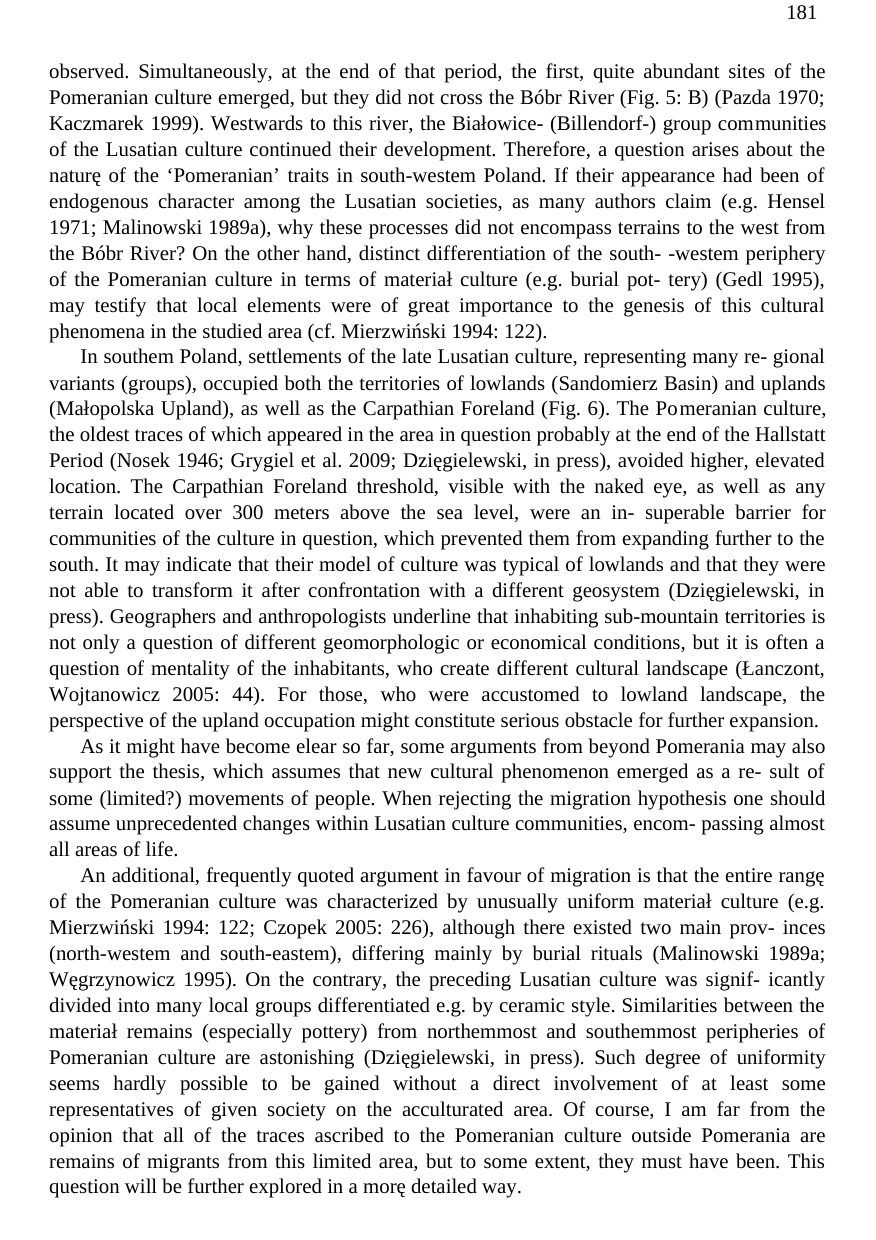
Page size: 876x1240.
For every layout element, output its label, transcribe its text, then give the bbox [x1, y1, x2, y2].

text In southem Poland, settlements of the late Lusatian culture, representing many re- gional variants (groups), occupied both the territories of lowlands (Sandomierz Basin) and uplands (Małopolska Upland), as well as the Carpathian Foreland (Fig. 6). The Po­meranian culture, the oldest traces of which appeared in the area in question probably at the end of the Hallstatt Period (Nosek 1946; Grygiel et al. 2009; Dzięgielewski, in press), avoided higher, elevated location. The Carpathian Foreland threshold, visible with the naked eye, as well as any terrain located over 300 meters above the sea level, were an in- superable barrier for communities of the culture in question, which prevented them from expanding further to the south. It may indicate that their model of culture was typical of lowlands and that they were not able to transform it after confrontation with a different geosystem (Dzięgielewski, in press). Geographers and anthropologists underline that inhabiting sub-mountain territories is not only a question of different geomorphologic or economical conditions, but it is often a question of mentality of the inhabitants, who create different cultural landscape (Łanczont, Wojtanowicz 2005: 44). For those, who were accustomed to lowland landscape, the perspective of the upland occupation might constitute serious obstacle for further expansion. [49, 344, 826, 732]
text 181 [786, 0, 819, 24]
text observed. Simultaneously, at the end of that period, the first, quite abundant sites of the Pomeranian culture emerged, but they did not cross the Bóbr River (Fig. 5: B) (Pazda 1970; Kaczmarek 1999). Westwards to this river, the Białowice- (Billendorf-) group com­munities of the Lusatian culture continued their development. Therefore, a question arises about the naturę of the ‘Pomeranian’ traits in south-westem Poland. If their appearance had been of endogenous character among the Lusatian societies, as many authors claim (e.g. Hensel 1971; Malinowski 1989a), why these processes did not encompass terrains to the west from the Bóbr River? On the other hand, distinct differentiation of the south- -westem periphery of the Pomeranian culture in terms of materiał culture (e.g. burial pot- tery) (Gedl 1995), may testify that local elements were of great importance to the genesis of this cultural phenomena in the studied area (cf. Mierzwiński 1994: 122). [49, 59, 826, 343]
text As it might have become elear so far, some arguments from beyond Pomerania may also support the thesis, which assumes that new cultural phenomenon emerged as a re- sult of some (limited?) movements of people. When rejecting the migration hypothesis one should assume unprecedented changes within Lusatian culture communities, encom- passing almost all areas of life. [49, 733, 826, 861]
text An additional, frequently quoted argument in favour of migration is that the entire rangę of the Pomeranian culture was characterized by unusually uniform materiał culture (e.g. Mierzwiński 1994: 122; Czopek 2005: 226), although there existed two main prov- inces (north-westem and south-eastem), differing mainly by burial rituals (Malinowski 1989a; Węgrzynowicz 1995). On the contrary, the preceding Lusatian culture was signif- icantly divided into many local groups differentiated e.g. by ceramic style. Similarities between the materiał remains (especially pottery) from northemmost and southemmost peripheries of Pomeranian culture are astonishing (Dzięgielewski, in press). Such degree of uniformity seems hardly possible to be gained without a direct involvement of at least some representatives of given society on the acculturated area. Of course, I am far from the opinion that all of the traces ascribed to the Pomeranian culture outside Pomerania are remains of migrants from this limited area, but to some extent, they must have been. This question will be further explored in a morę detailed way. [49, 863, 826, 1198]
